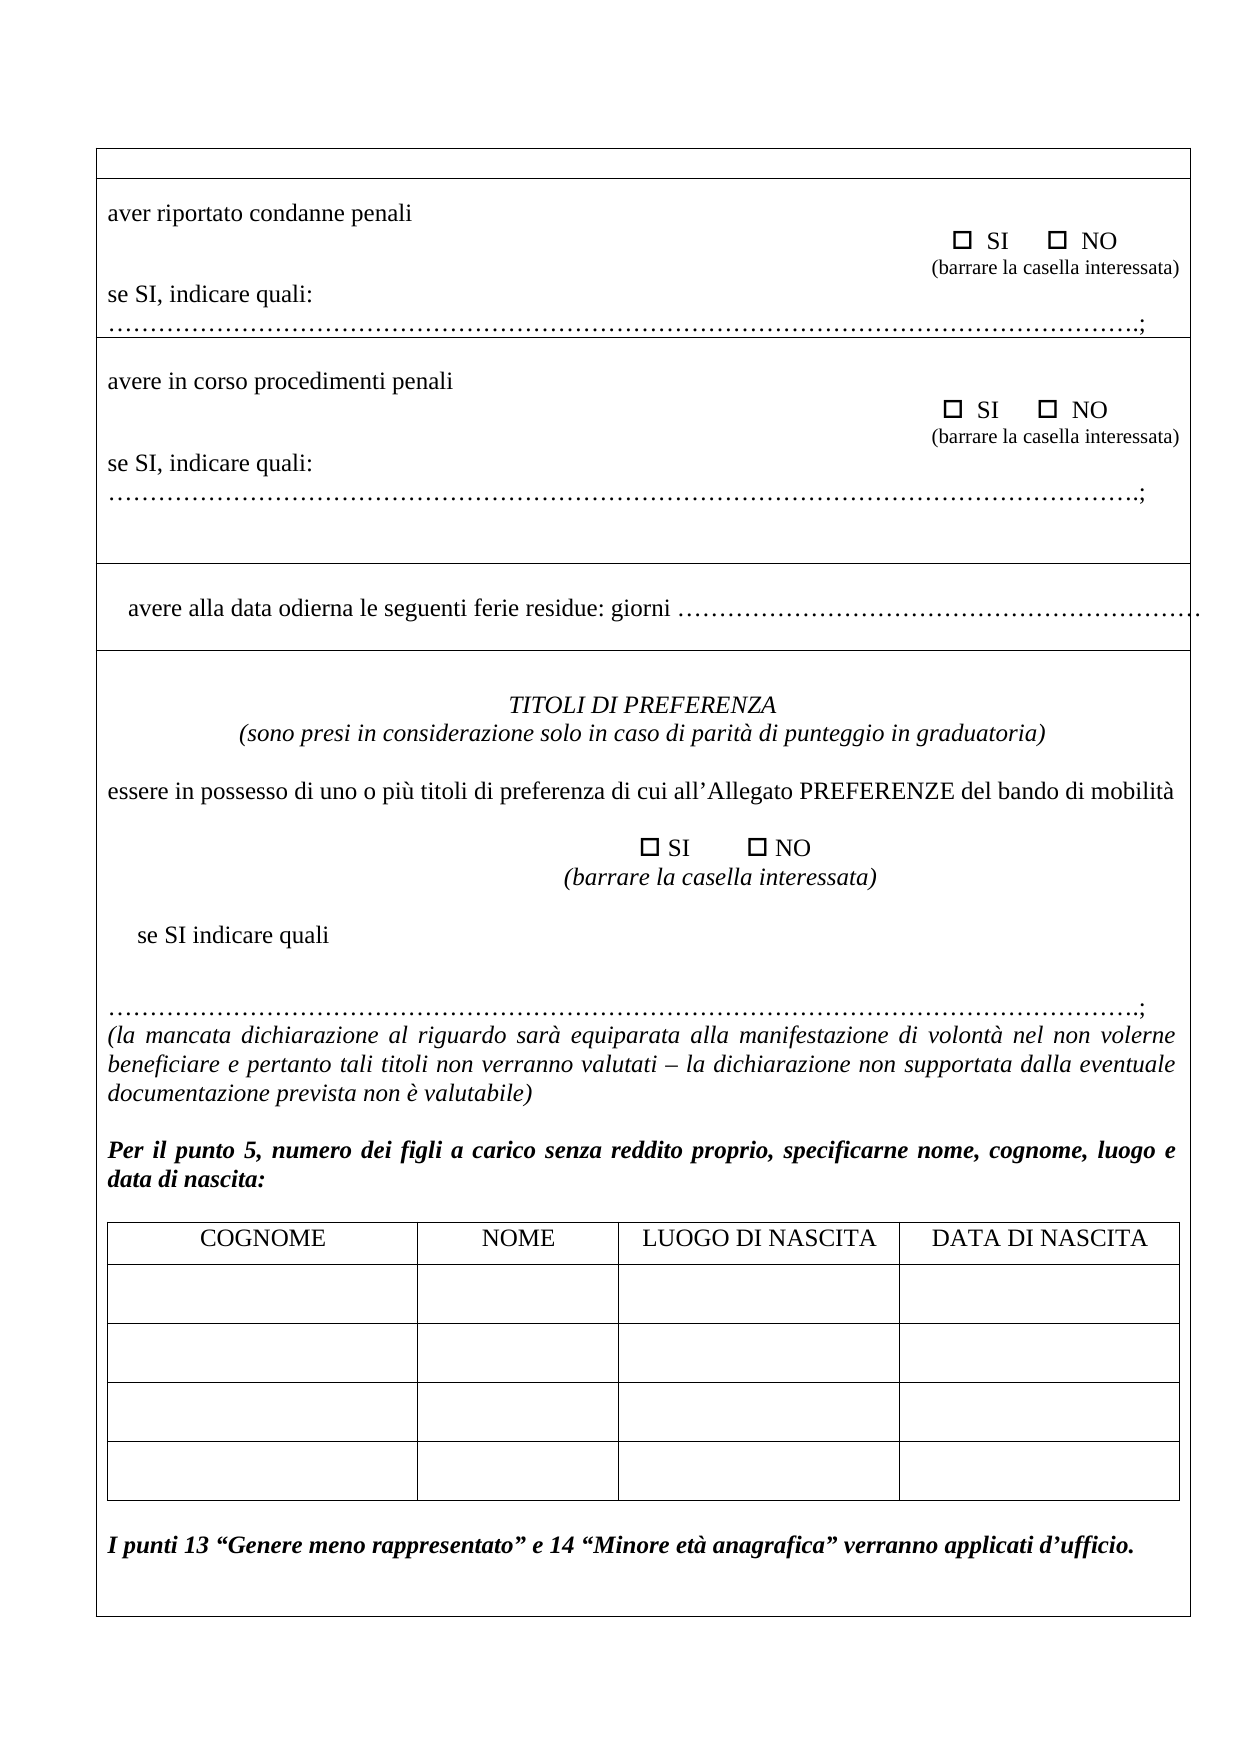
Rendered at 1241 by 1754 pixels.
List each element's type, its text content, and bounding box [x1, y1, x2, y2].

table_header COGNOME [108, 1223, 417, 1264]
table_cell [73, 148, 96, 177]
table_cell [900, 1265, 1179, 1323]
table_cell [418, 1442, 618, 1500]
table_cell [418, 1383, 618, 1441]
table_cell [900, 1442, 1179, 1500]
table_cell [619, 1265, 899, 1323]
table_cell aver riportato condanne penali  SI  NO (barrare la casella interessata) se SI, indicare quali: …………………………………………………………………………………………………………….; [97, 179, 1190, 337]
table_cell TITOLI DI PREFERENZA (sono presi in considerazione solo in caso di parità di punteggio in graduatoria) essere in possesso di uno o più titoli di preferenza di cui all’Allegato PREFERENZE del bando di mobilità  SI  NO (barrare la casella interessata) se SI indicare quali …………………………………………………………………………………………………………….; (la mancata dichiarazione al riguardo sarà equiparata alla manifestazione di volontà nel non volerne beneficiare e pertanto tali titoli non verranno valutati – la dichiarazione non supportata dalla eventuale documentazione prevista non è valutabile) Per il punto 5, numero dei figli a carico senza reddito proprio, specificarne nome, cognome, luogo e data di nascita: I punti 13 “Genere meno rappresentato” e 14 “Minore età anagrafica” verranno applicati d’ufficio. [97, 651, 1190, 1616]
table_cell [108, 1442, 417, 1500]
table_cell [108, 1265, 417, 1323]
table_cell [418, 1324, 618, 1382]
table_cell avere alla data odierna le seguenti ferie residue: giorni ……………………………………………………… [97, 564, 1190, 650]
table_header LUOGO DI NASCITA [619, 1223, 899, 1264]
table_cell [619, 1383, 899, 1441]
table_cell [73, 650, 96, 1616]
table_cell [73, 563, 96, 650]
table_cell [73, 178, 96, 337]
table_cell avere in corso procedimenti penali  SI  NO (barrare la casella interessata) se SI, indicare quali: …………………………………………………………………………………………………………….; [97, 338, 1190, 563]
table_header NOME [418, 1223, 618, 1264]
table_cell [619, 1442, 899, 1500]
table_cell [73, 337, 96, 563]
table_cell [900, 1324, 1179, 1382]
table_cell [108, 1383, 417, 1441]
table_cell [619, 1324, 899, 1382]
table_cell [418, 1265, 618, 1323]
table_cell [97, 149, 1190, 177]
table_cell [900, 1383, 1179, 1441]
table_cell [108, 1324, 417, 1382]
table_header DATA DI NASCITA [900, 1223, 1179, 1264]
